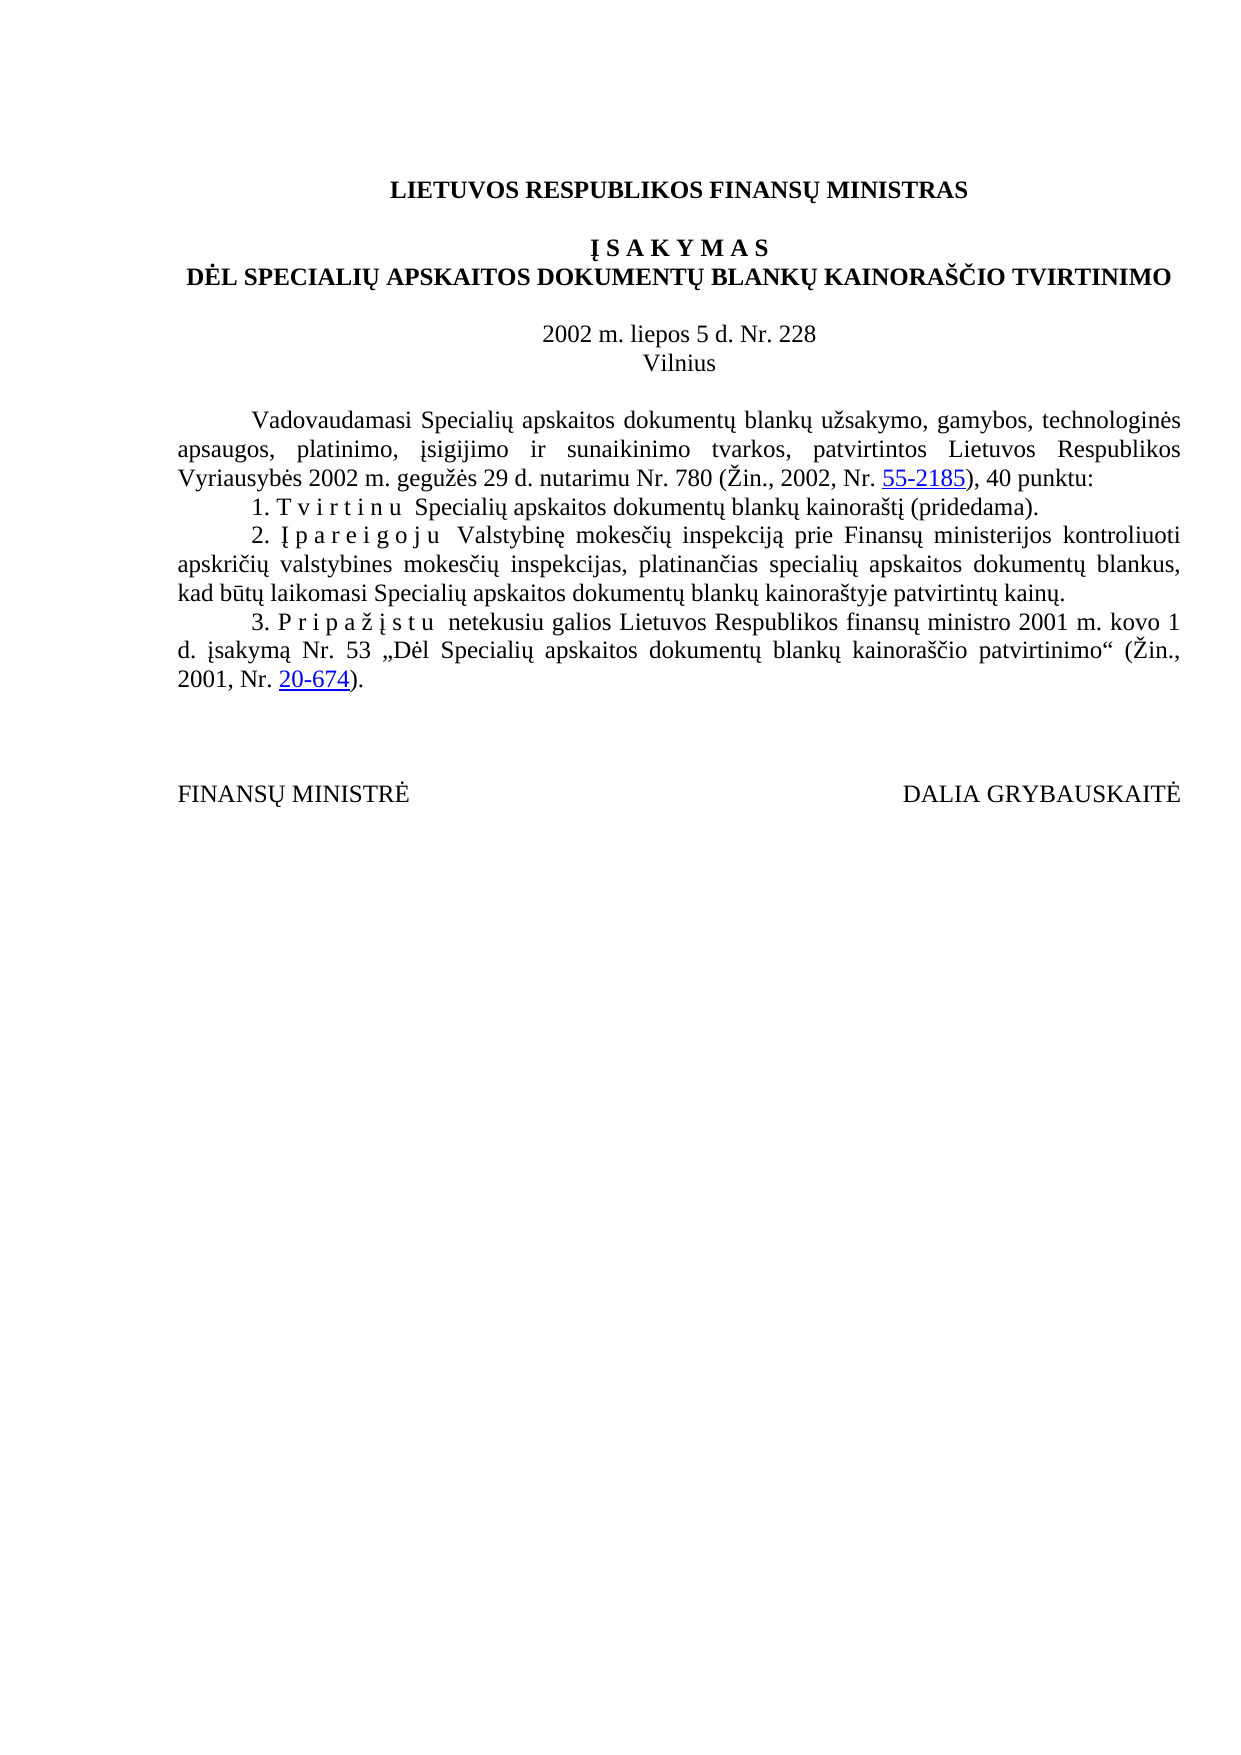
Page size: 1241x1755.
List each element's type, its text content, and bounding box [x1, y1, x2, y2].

text FINANSŲ MINISTRĖ DALIA GRYBAUSKAITĖ [177, 779, 1181, 808]
text LIETUVOS RESPUBLIKOS FINANSŲ MINISTRAS [177, 176, 1181, 204]
text Vilnius [177, 348, 1181, 377]
text DĖL SPECIALIŲ APSKAITOS DOKUMENTŲ BLANKŲ KAINORAŠČIO TVIRTINIMO [177, 262, 1181, 291]
text 1. Tvirtinu Specialių apskaitos dokumentų blankų kainoraštį (pridedama). [177, 492, 1181, 521]
text 2. Įpareigoju Valstybinę mokesčių inspekciją prie Finansų ministerijos kontroliuoti apskričių valstybines mokesčių inspekcijas, platinančias specialių apskaitos dokumentų blankus, kad būtų laikomasi Specialių apskaitos dokumentų blankų kainoraštyje patvirtintų kainų. [177, 521, 1181, 607]
text 2002 m. liepos 5 d. Nr. 228 [177, 319, 1181, 348]
text Vadovaudamasi Specialių apskaitos dokumentų blankų užsakymo, gamybos, technologinės apsaugos, platinimo, įsigijimo ir sunaikinimo tvarkos, patvirtintos Lietuvos Respublikos Vyriausybės 2002 m. gegužės 29 d. nutarimu Nr. 780 (Žin., 2002, Nr. 55-2185), 40 punktu: [177, 406, 1181, 492]
text Į S A K Y M A S [177, 233, 1181, 262]
text 3. Pripažįstu netekusiu galios Lietuvos Respublikos finansų ministro 2001 m. kovo 1 d. įsakymą Nr. 53 „Dėl Specialių apskaitos dokumentų blankų kainoraščio patvirtinimo“ (Žin., 2001, Nr. 20-674). [177, 607, 1181, 693]
